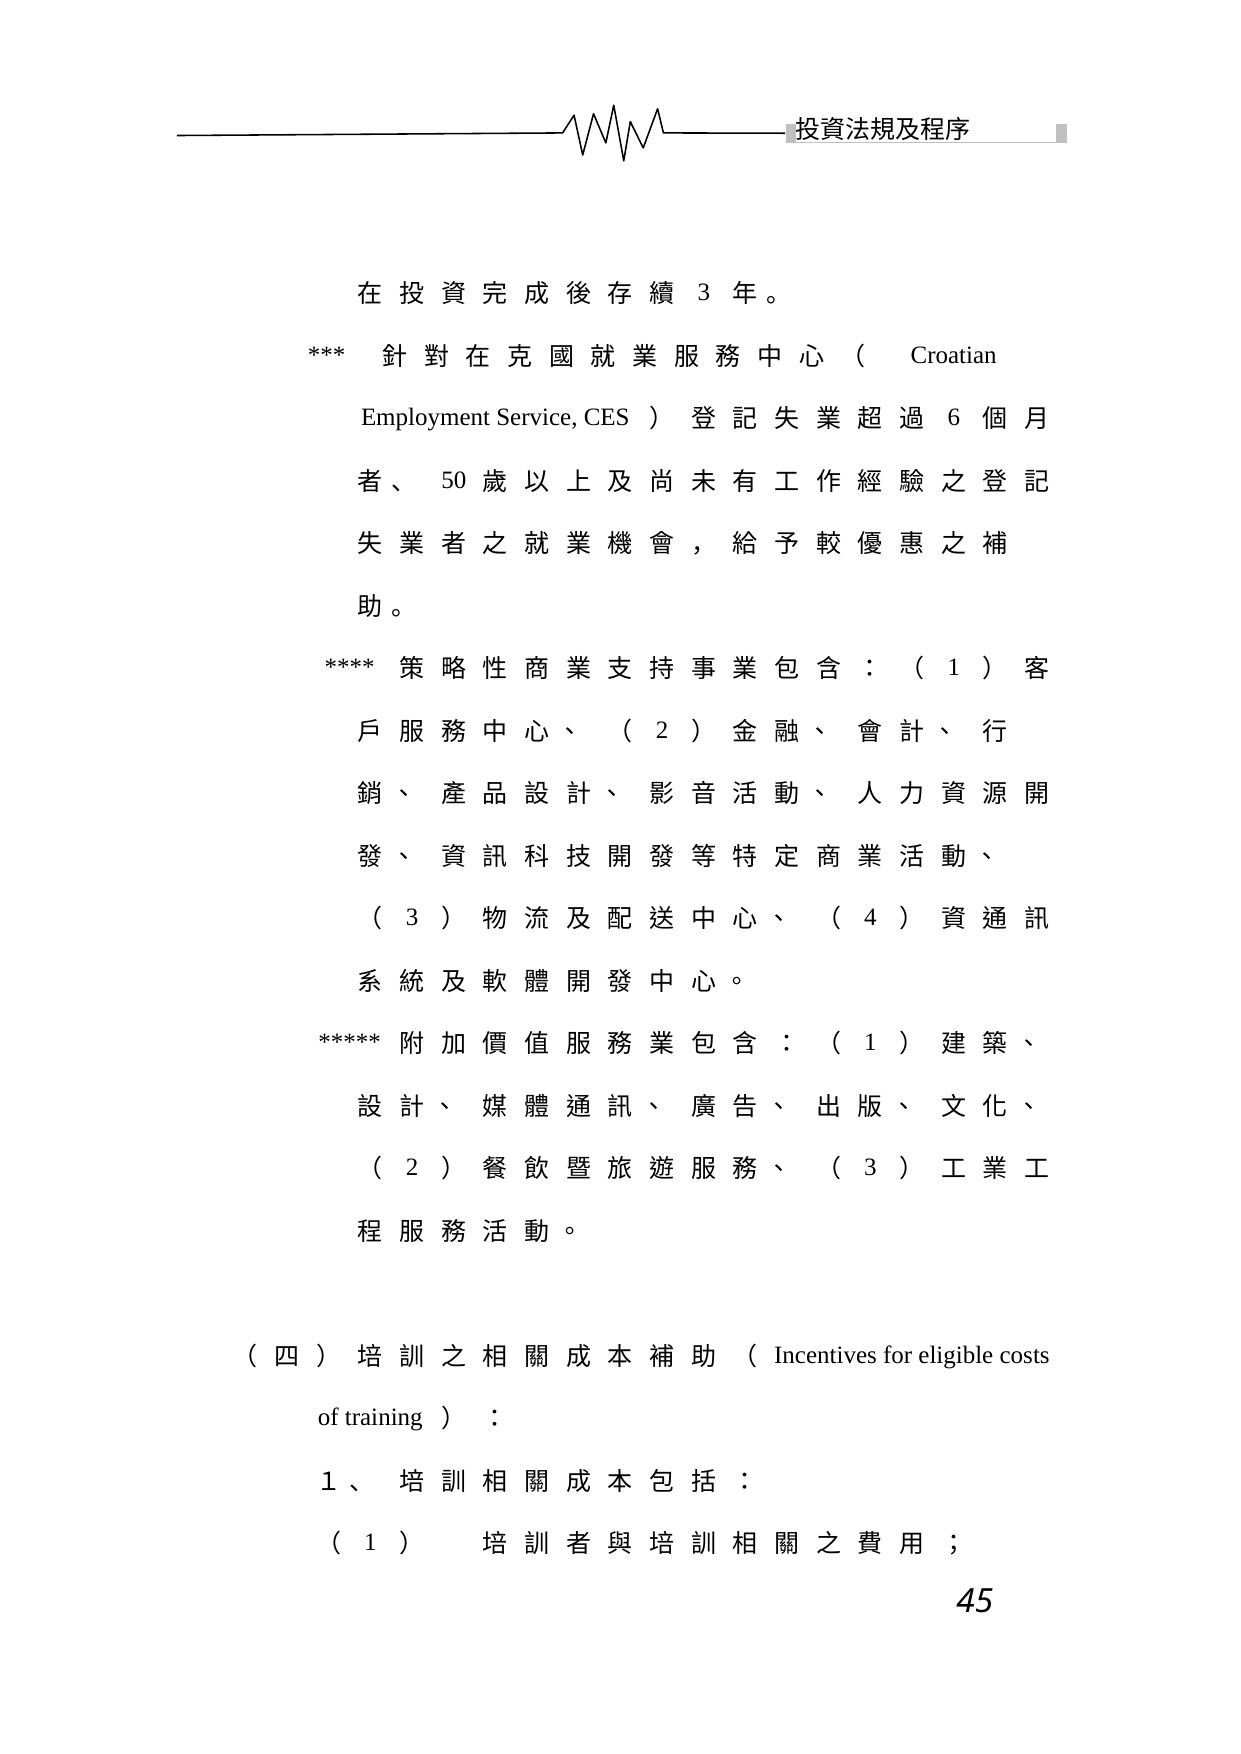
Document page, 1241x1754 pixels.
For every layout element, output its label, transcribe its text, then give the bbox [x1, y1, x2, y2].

text *****附加價值服務業包含：（1）建築、設計、媒體通訊、廣告、出版、文化、（2）餐飲暨旅遊服務、（3）工業工程服務活動。 [281, 1000, 1058, 1250]
text ****策略性商業支持事業包含：（1）客戶服務中心、（2）金融、會計、行銷、產品設計、影音活動、人力資源開發、資訊科技開發等特定商業活動、（3）物流及配送中心、（4）資通訊系統及軟體開發中心。 [281, 625, 1058, 1000]
text 在投資完成後存續3年。 [281, 250, 1058, 313]
text *** 針對在克國就業服務中心（Croatian Employment Service, CES）登記失業超過6個月者、50歲以上及尚未有工作經驗之登記失業者之就業機會，給予較優惠之補助。 [281, 313, 1058, 625]
text （四）培訓之相關成本補助（Incentives for eligible costs of training）： [207, 1313, 1058, 1438]
text １、培訓相關成本包括： [281, 1438, 1058, 1500]
text （1） 培訓者與培訓相關之費用； [306, 1500, 1058, 1563]
